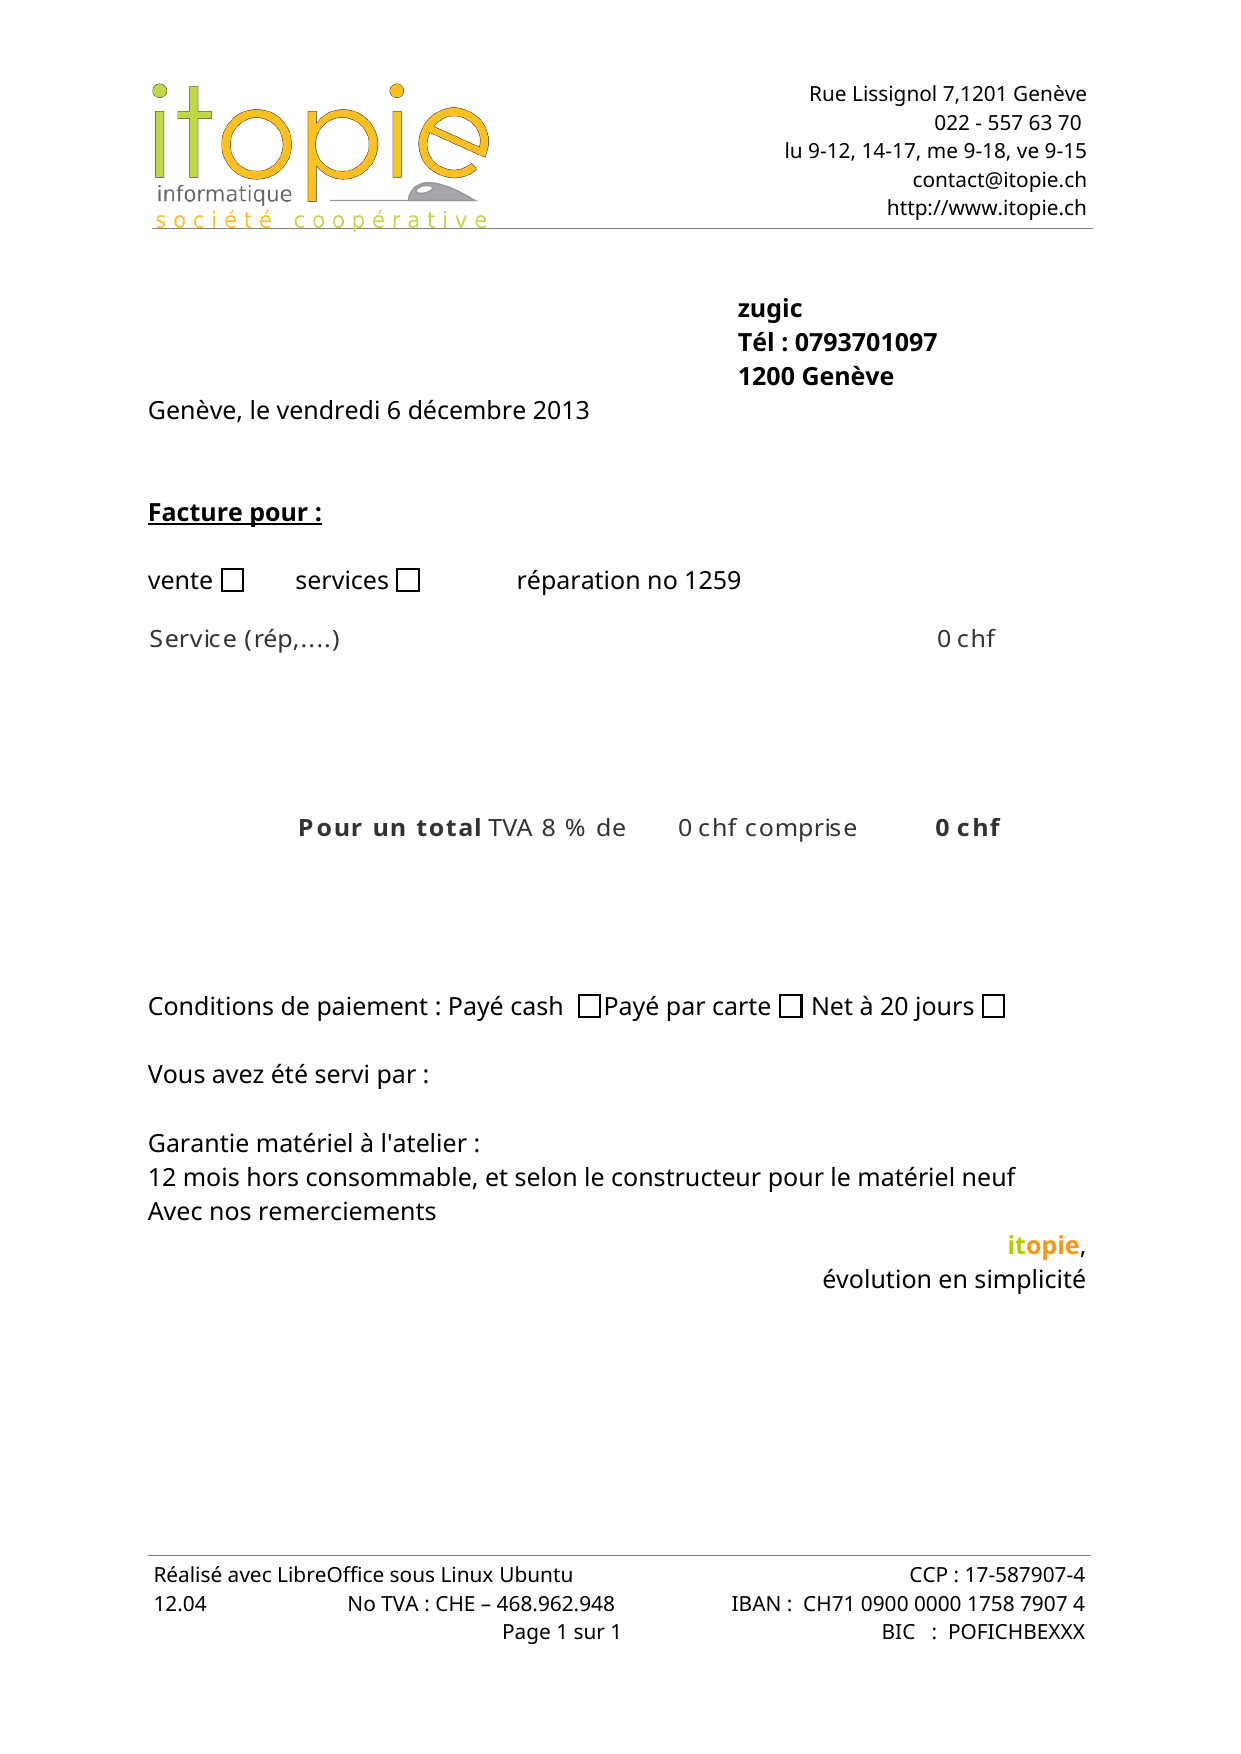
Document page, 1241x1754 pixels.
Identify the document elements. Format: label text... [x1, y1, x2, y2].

text Conditions de paiement : Payé cash Payé par carte Net à 20 jours [148, 989, 1093, 1023]
text Tél : 0793701097 [148, 324, 1093, 358]
text 1200 Genève [148, 358, 1093, 392]
text Vous avez été servi par : [148, 1057, 1093, 1091]
text évolution en simplicité [148, 1262, 1093, 1296]
text Avec nos remerciements [148, 1193, 1093, 1227]
text itopie, [148, 1227, 1093, 1262]
text Genève, le vendredi 6 décembre 2013 [148, 392, 1093, 427]
text 12 mois hors consommable, et selon le constructeur pour le matériel neuf [148, 1159, 1093, 1193]
picture [138, 72, 500, 244]
text vente services réparation no 1259 [148, 563, 1093, 597]
text Facture pour : [148, 495, 1093, 529]
text zugic [148, 290, 1093, 324]
text Garantie matériel à l'atelier : [148, 1125, 1093, 1159]
